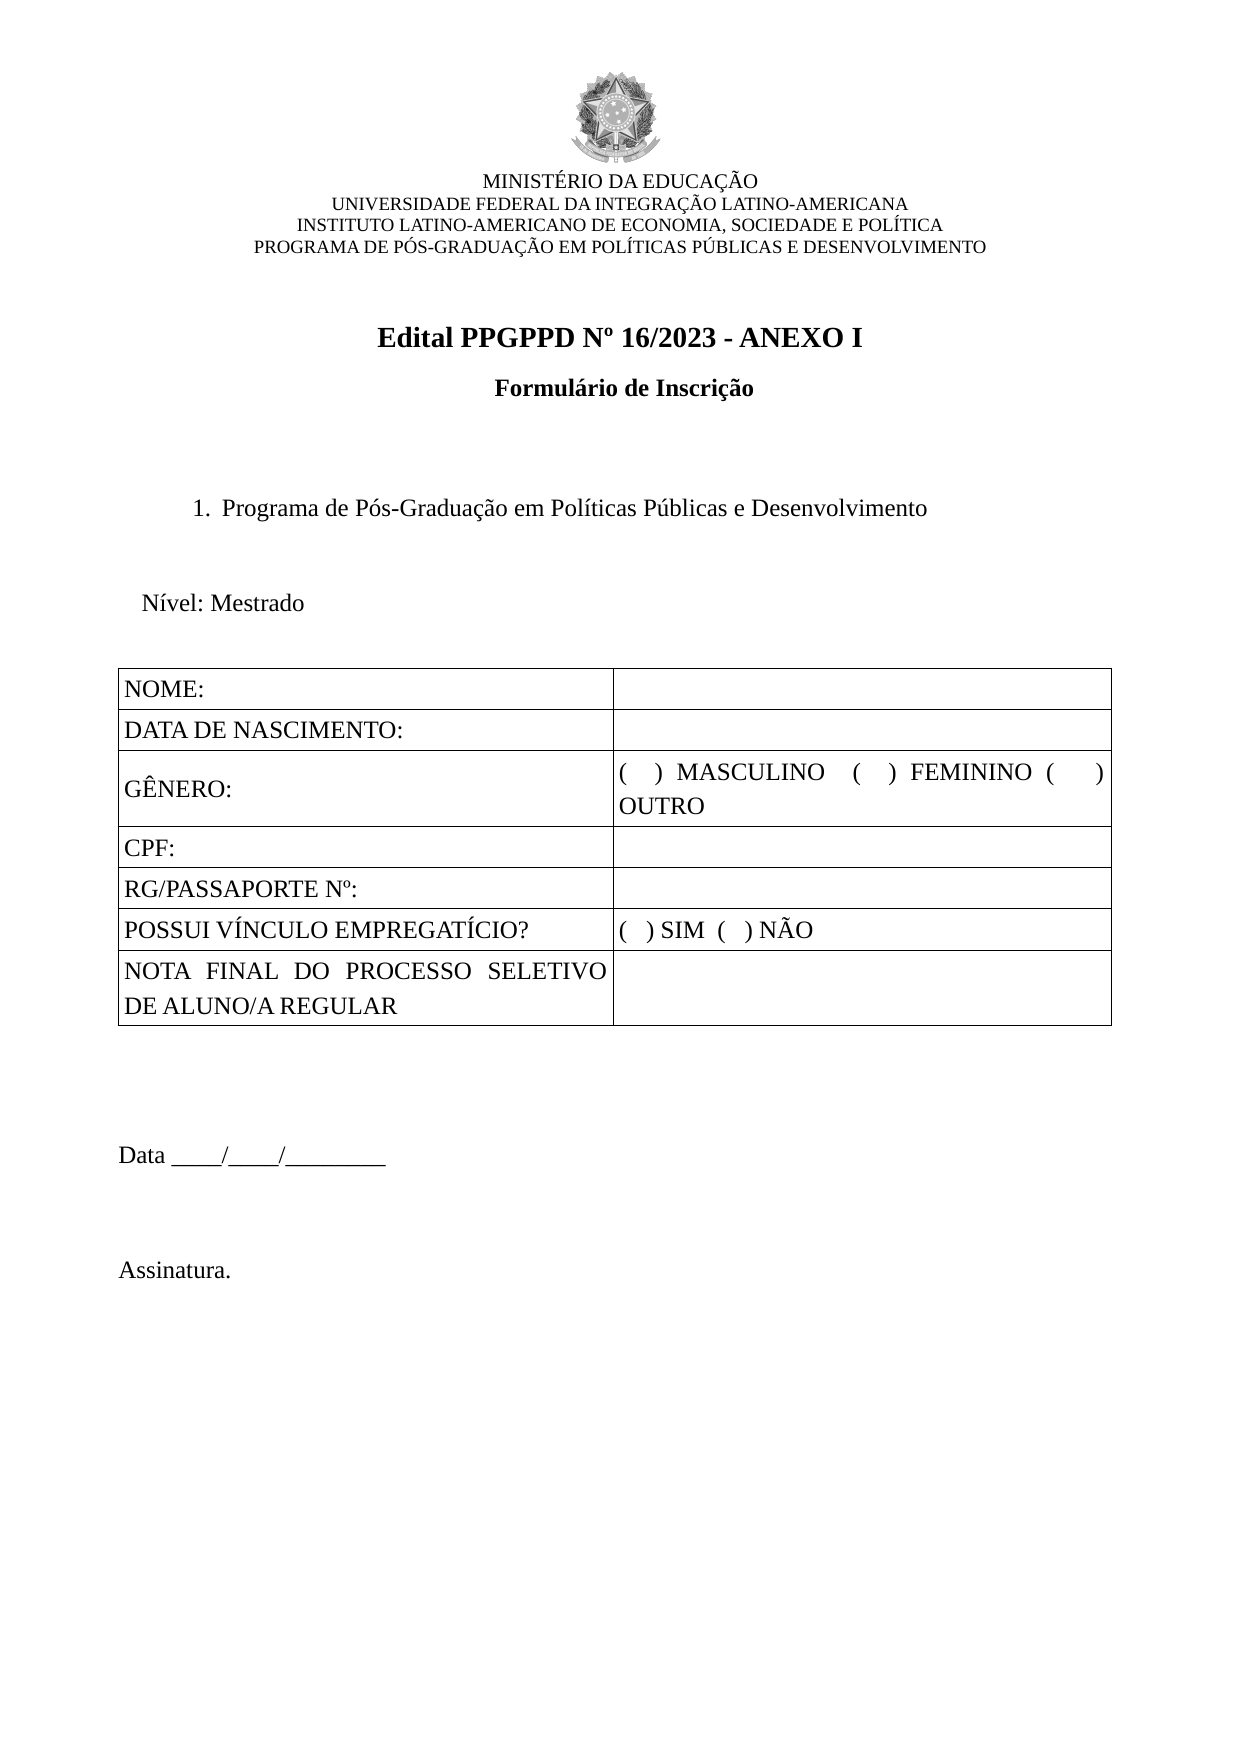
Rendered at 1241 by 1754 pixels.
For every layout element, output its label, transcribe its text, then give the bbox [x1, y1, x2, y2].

table_cell ( ) MASCULINO ( ) FEMININO ( ) OUTRO [614, 751, 1111, 826]
table_cell CPF: [119, 827, 613, 867]
list Programa de Pós-Graduação em Políticas Públicas e Desenvolvimento [192, 493, 1063, 522]
text Formulário de Inscrição [185, 373, 1063, 402]
table_cell RG/PASSAPORTE Nº: [119, 868, 613, 908]
text Edital PPGPPD Nº 16/2023 - ANEXO I [118, 320, 1122, 354]
table_cell ( ) SIM ( ) NÃO [614, 909, 1111, 949]
table_header [614, 669, 1111, 709]
table_cell [614, 827, 1111, 867]
picture [571, 72, 661, 163]
text Nível: Mestrado [141, 588, 1122, 616]
table_header NOME: [119, 669, 613, 709]
table_cell [614, 710, 1111, 750]
text Assinatura. [118, 1255, 1122, 1284]
text Data ____/____/________ [118, 1140, 1122, 1169]
table_cell DATA DE NASCIMENTO: [119, 710, 613, 750]
table_cell POSSUI VÍNCULO EMPREGATÍCIO? [119, 909, 613, 949]
table_cell NOTA FINAL DO PROCESSO SELETIVO DE ALUNO/A REGULAR [119, 951, 613, 1025]
table_cell GÊNERO: [119, 751, 613, 826]
table_cell [614, 951, 1111, 1025]
table_cell [614, 868, 1111, 908]
